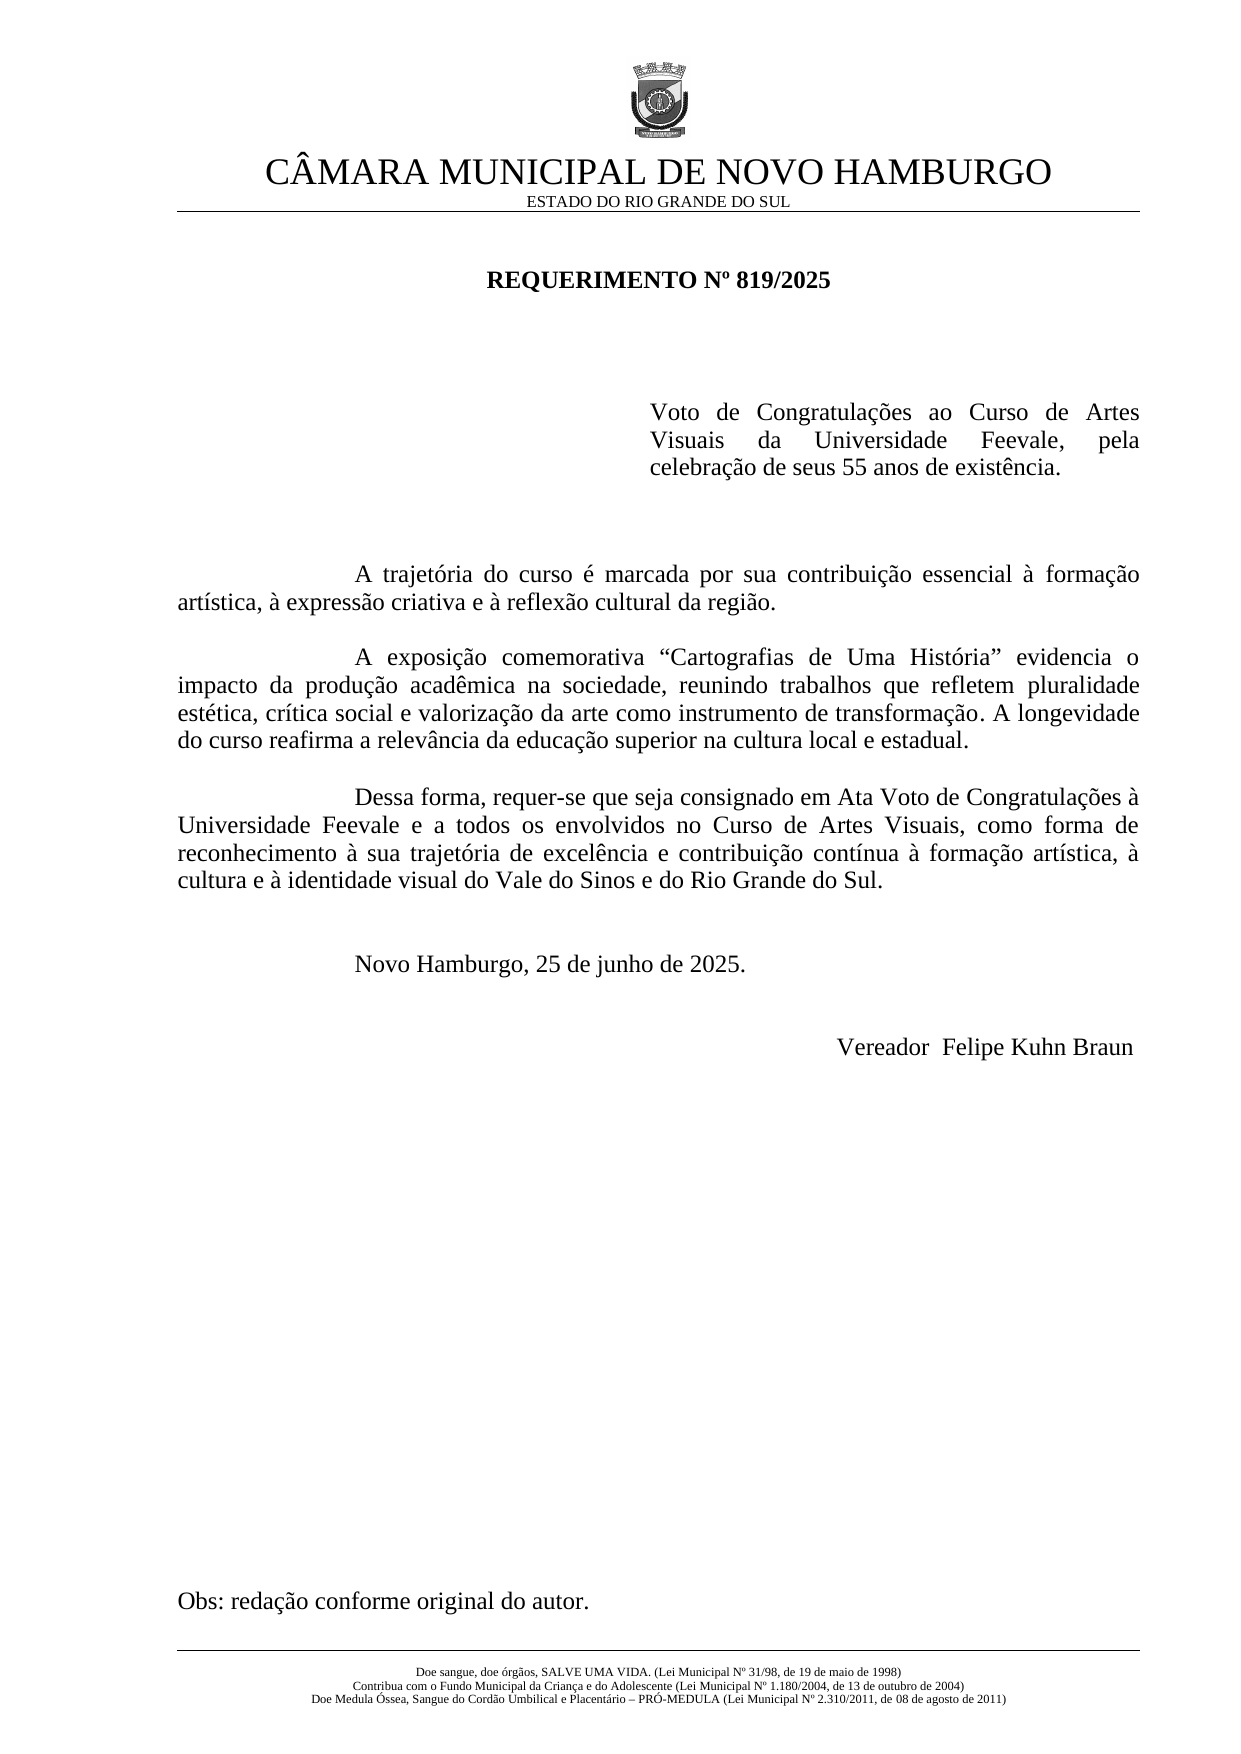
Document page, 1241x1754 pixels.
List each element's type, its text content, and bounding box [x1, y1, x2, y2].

text Vereador Felipe Kuhn Braun [177, 1033, 1140, 1061]
text Novo Hamburgo, 25 de junho de 2025. [177, 950, 1140, 977]
title REQUERIMENTO Nº 819/2025 [177, 266, 1140, 294]
text Voto de Congratulações ao Curso de Artes Visuais da Universidade Feevale, pela celebração de seus 55 anos de existência. [649, 398, 1140, 481]
text A exposição comemorativa “Cartografias de Uma História” evidencia o impacto da produção acadêmica na sociedade, reunindo trabalhos que refletem pluralidade estética, crítica social e valorização da arte como instrumento de transformação. A longevidade do curso reafirma a relevância da educação superior na cultura local e estadual. [177, 643, 1140, 754]
text Dessa forma, requer-se que seja consignado em Ata Voto de Congratulações à Universidade Feevale e a todos os envolvidos no Curso de Artes Visuais, como forma de reconhecimento à sua trajetória de excelência e contribuição contínua à formação artística, à cultura e à identidade visual do Vale do Sinos e do Rio Grande do Sul. [177, 783, 1140, 894]
text A trajetória do curso é marcada por sua contribuição essencial à formação artística, à expressão criativa e à reflexão cultural da região. [177, 560, 1140, 616]
text Obs: redação conforme original do autor. [177, 1587, 1140, 1615]
